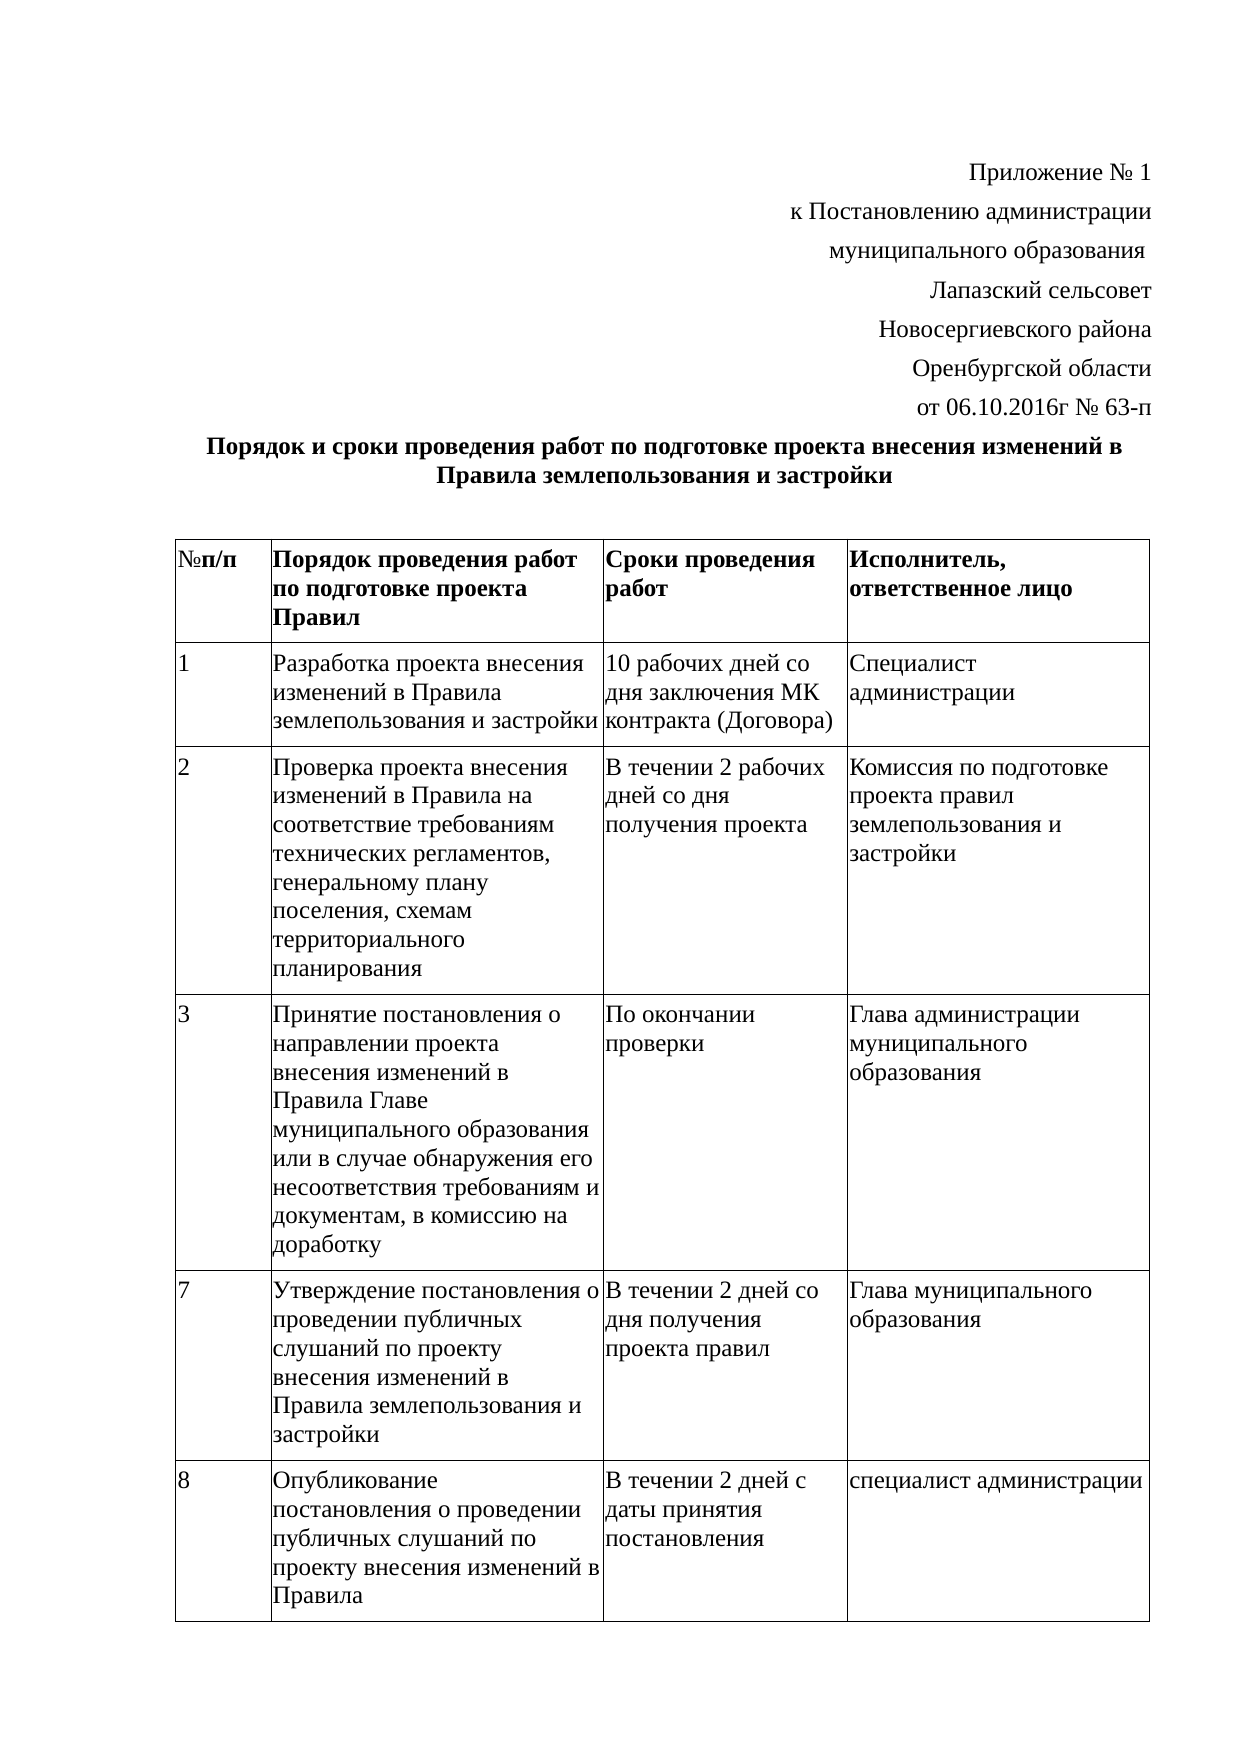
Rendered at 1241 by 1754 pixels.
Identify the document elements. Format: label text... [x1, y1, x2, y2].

text от 06.10.2016г № 63-п [177, 392, 1152, 421]
table_cell специалист администрации [848, 1461, 1149, 1621]
table_cell В течении 2 дней со дня получения проекта правил [604, 1271, 847, 1460]
table_cell Принятие постановления о направлении проекта внесения изменений в Правила Главе муниципального образования или в случае обнаружения его несоответствия требованиям и документам, в комиссию на доработку [272, 995, 603, 1270]
table_cell Разработка проекта внесения изменений в Правила землепользования и застройки [272, 643, 603, 746]
table_cell Опубликование постановления о проведении публичных слушаний по проекту внесения изменений в Правила [272, 1461, 603, 1621]
table_cell Глава муниципального образования [848, 1271, 1149, 1460]
text Порядок и сроки проведения работ по подготовке проекта внесения изменений в Правила землепользования и застройки [177, 431, 1152, 489]
table_cell По окончании проверки [604, 995, 847, 1270]
text Оренбургской области [177, 353, 1152, 382]
text Лапазский сельсовет [177, 275, 1152, 303]
table_cell 10 рабочих дней со дня заключения МК контракта (Договора) [604, 643, 847, 746]
table_cell В течении 2 дней с даты принятия постановления [604, 1461, 847, 1621]
table_cell 1 [176, 643, 271, 746]
table_cell 3 [176, 995, 271, 1270]
table_cell В течении 2 рабочих дней со дня получения проекта [604, 747, 847, 993]
text Новосергиевского района [177, 314, 1152, 343]
table_cell Утверждение постановления о проведении публичных слушаний по проекту внесения изменений в Правила землепользования и застройки [272, 1271, 603, 1460]
text Приложение № 1 [177, 157, 1152, 186]
text муниципального образования [177, 236, 1152, 264]
table_header Исполнитель, ответственное лицо [848, 540, 1149, 642]
table_cell 7 [176, 1271, 271, 1460]
table_header Порядок проведения работ по подготовке проекта Правил [272, 540, 603, 642]
table_header №п/п [176, 540, 271, 642]
table_cell 8 [176, 1461, 271, 1621]
text к Постановлению администрации [177, 196, 1152, 225]
table_cell Комиссия по подготовке проекта правил землепользования и застройки [848, 747, 1149, 993]
table_cell Специалист администрации [848, 643, 1149, 746]
table_header Сроки проведения работ [604, 540, 847, 642]
table_cell Проверка проекта внесения изменений в Правила на соответствие требованиям технических регламентов, генеральному плану поселения, схемам территориального планирования [272, 747, 603, 993]
table_cell Глава администрации муниципального образования [848, 995, 1149, 1270]
table_cell 2 [176, 747, 271, 993]
